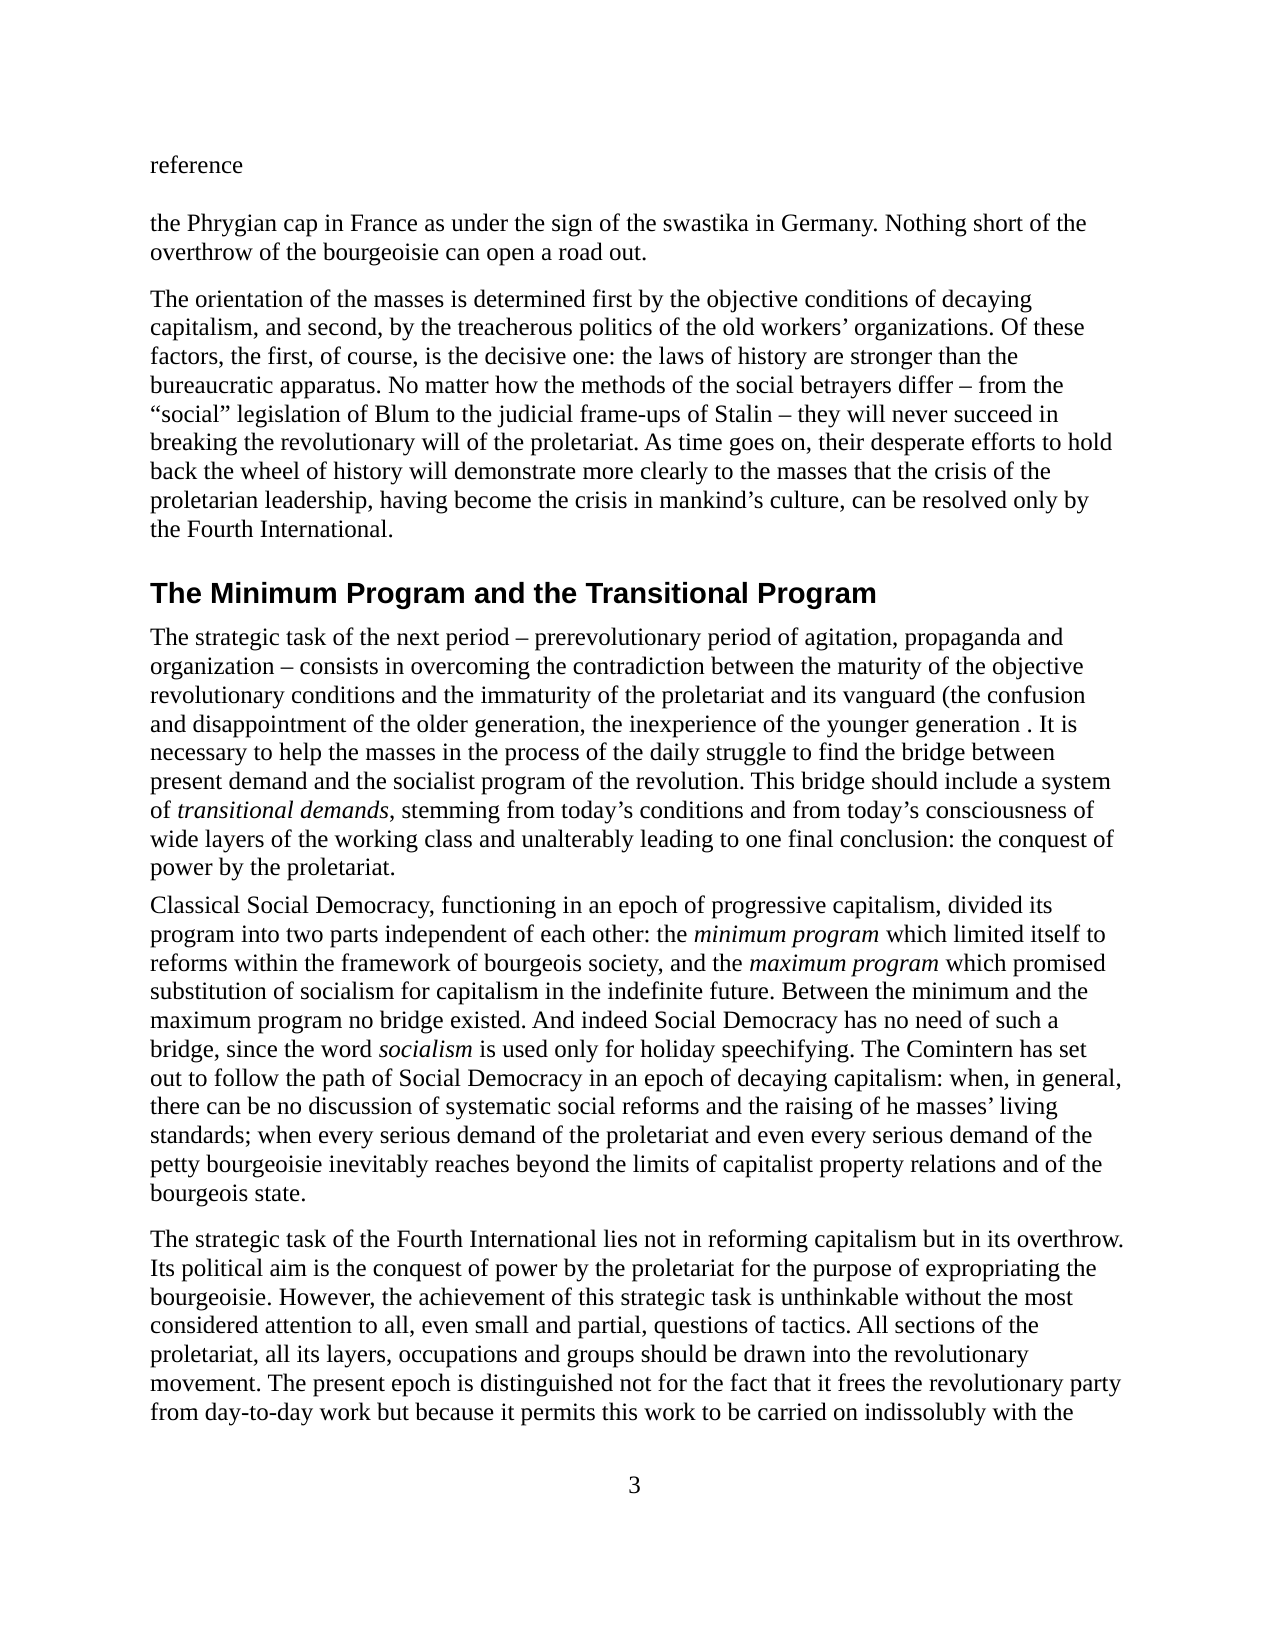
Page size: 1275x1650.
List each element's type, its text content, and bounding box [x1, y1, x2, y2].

text The strategic task of the next period – prerevolutionary period of agitation, propaganda and organization – consists in overcoming the contradiction between the maturity of the objective revolutionary conditions and the immaturity of the proletariat and its vanguard (the confusion and disappointment of the older generation, the inexperience of the younger generation . It is necessary to help the masses in the process of the daily struggle to find the bridge between present demand and the socialist program of the revolution. This bridge should include a system of transitional demands, stemming from today’s conditions and from today’s consciousness of wide layers of the working class and unalterably leading to one final conclusion: the conquest of power by the proletariat. [150, 622, 1125, 881]
text The orientation of the masses is determined first by the objective conditions of decaying capitalism, and second, by the treacherous politics of the old workers’ organizations. Of these factors, the first, of course, is the decisive one: the laws of history are stronger than the bureaucratic apparatus. No matter how the methods of the social betrayers differ – from the “social” legislation of Blum to the judicial frame-ups of Stalin – they will never succeed in breaking the revolutionary will of the proletariat. As time goes on, their desperate efforts to hold back the wheel of history will demonstrate more clearly to the masses that the crisis of the proletarian leadership, having become the crisis in mankind’s culture, can be resolved only by the Fourth International. [150, 284, 1125, 542]
text The strategic task of the Fourth International lies not in reforming capitalism but in its overthrow. Its political aim is the conquest of power by the proletariat for the purpose of expropriating the bourgeoisie. However, the achievement of this strategic task is unthinkable without the most considered attention to all, even small and partial, questions of tactics. All sections of the proletariat, all its layers, occupations and groups should be drawn into the revolutionary movement. The present epoch is distinguished not for the fact that it frees the revolutionary party from day-to-day work but because it permits this work to be carried on indissolubly with the [150, 1224, 1125, 1426]
subtitle The Minimum Program and the Transitional Program [150, 576, 1125, 610]
text Classical Social Democracy, functioning in an epoch of progressive capitalism, divided its program into two parts independent of each other: the minimum program which limited itself to reforms within the framework of bourgeois society, and the maximum program which promised substitution of socialism for capitalism in the indefinite future. Between the minimum and the maximum program no bridge existed. And indeed Social Democracy has no need of such a bridge, since the word socialism is used only for holiday speechifying. The Comintern has set out to follow the path of Social Democracy in an epoch of decaying capitalism: when, in general, there can be no discussion of systematic social reforms and the raising of he masses’ living standards; when every serious demand of the proletariat and even every serious demand of the petty bourgeoisie inevitably reaches beyond the limits of capitalist property relations and of the bourgeois state. [150, 890, 1125, 1206]
text the Phrygian cap in France as under the sign of the swastika in Germany. Nothing short of the overthrow of the bourgeoisie can open a road out. [150, 208, 1125, 266]
